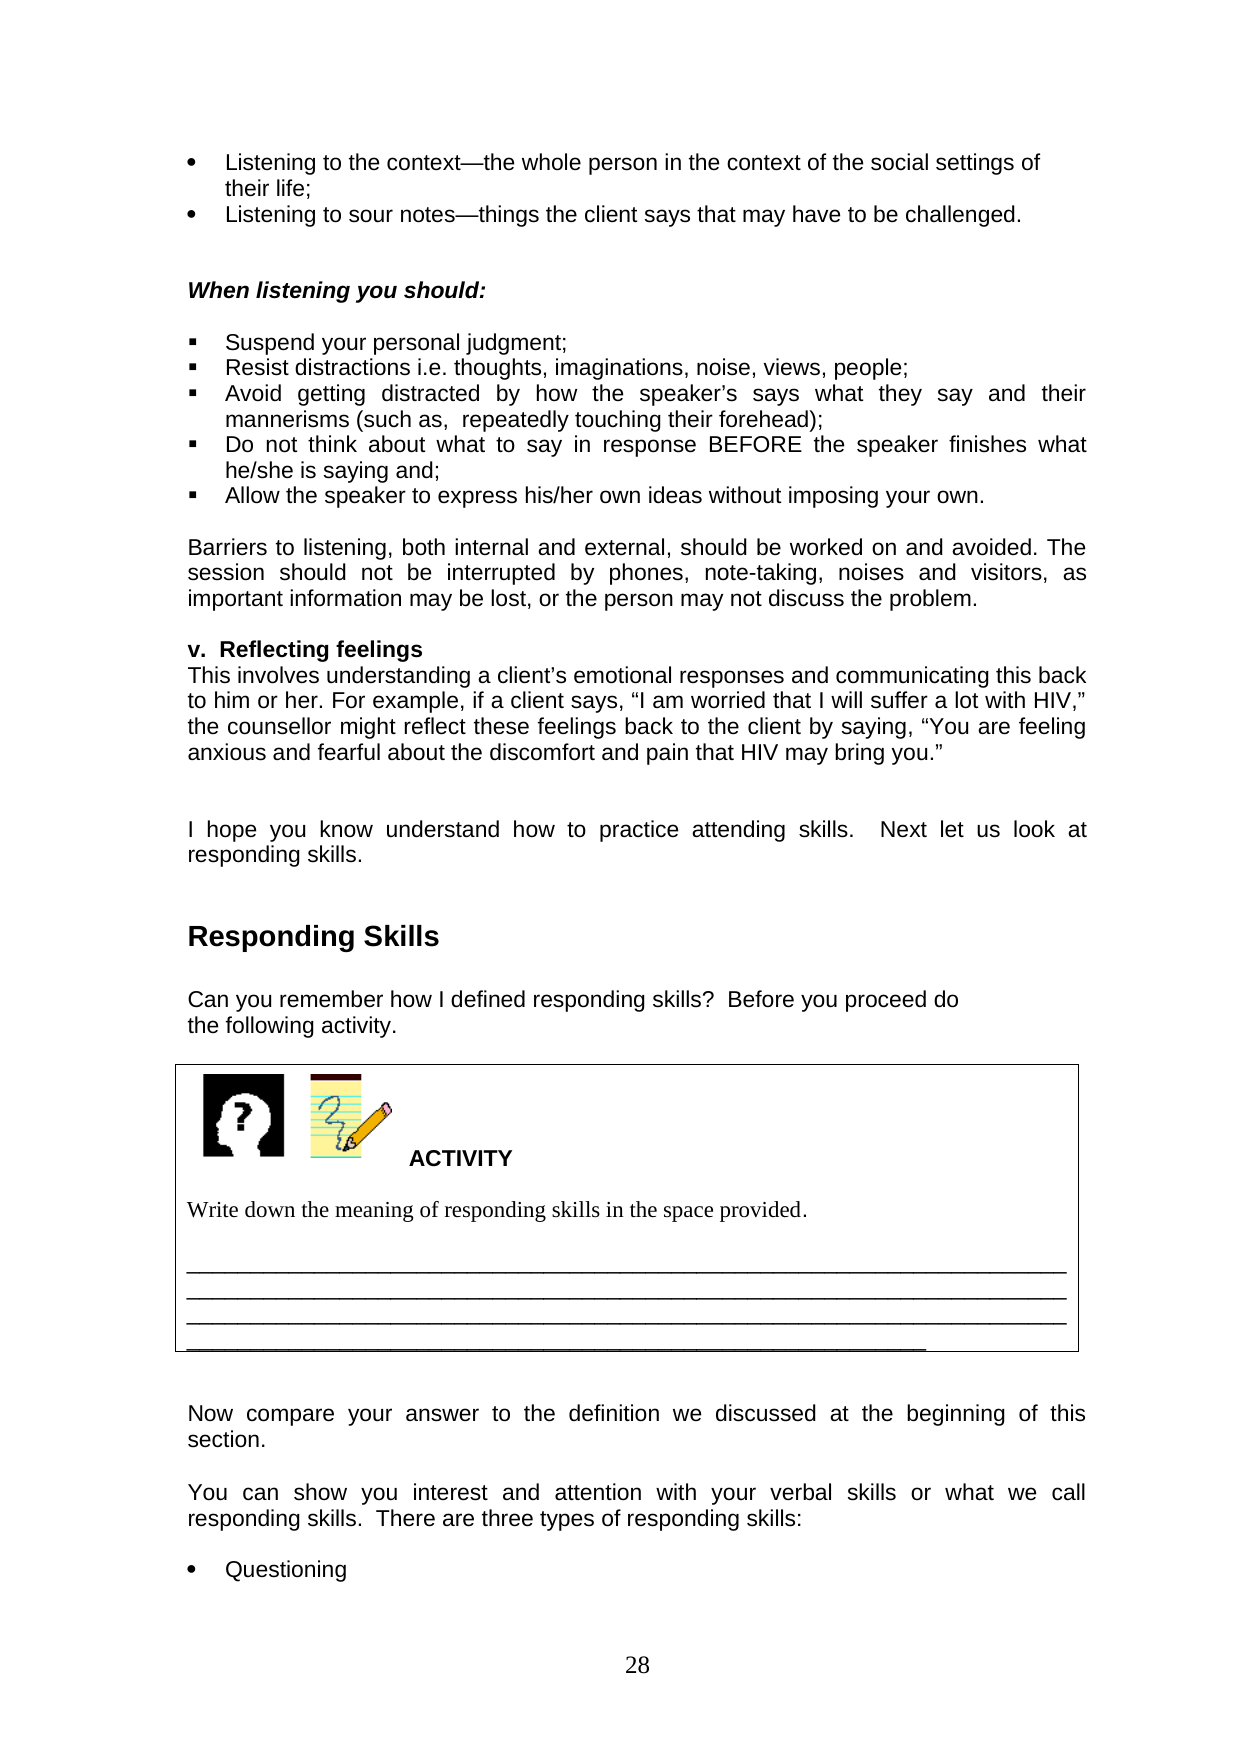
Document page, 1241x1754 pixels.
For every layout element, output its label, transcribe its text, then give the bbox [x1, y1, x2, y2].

list Do not think about what to say in response BEFORE the speaker finishes what he/she is saying and; [187, 432, 1087, 483]
text When listening you should: [187, 278, 1087, 304]
table_header ACTIVITY Write down the meaning of responding skills in the space provided. _____________________________________________________________________ _____________________________________________________________________ _____________________________________________________________________ __________________________________________________________ [176, 1065, 1078, 1351]
list Listening to sour notes—things the client says that may have to be challenged. [187, 201, 1087, 227]
text I hope you know understand how to practice attending skills. Next let us look at responding skills. [187, 816, 1087, 867]
subtitle Responding Skills [187, 920, 1087, 953]
text Barriers to listening, both internal and external, should be worked on and avoided. The session should not be interrupted by phones, note-taking, noises and visitors, as important information may be lost, or the person may not discuss the problem. [187, 534, 1087, 611]
text Can you remember how I defined responding skills? Before you proceed do [187, 987, 1087, 1013]
list Questioning [187, 1557, 1087, 1583]
picture [203, 1074, 392, 1158]
text v. Reflecting feelings [187, 637, 1087, 662]
list Suspend your personal judgment; [187, 329, 1087, 355]
text the following activity. [187, 1013, 1087, 1038]
list Listening to the context—the whole person in the context of the social settings of their life; [187, 150, 1087, 201]
list Resist distractions i.e. thoughts, imaginations, noise, views, people; [187, 355, 1087, 381]
text This involves understanding a client’s emotional responses and communicating this back to him or her. For example, if a client says, “I am worried that I will suffer a lot with HIV,” the counsellor might reflect these feelings back to the client by saying, “You are feeling anxious and fearful about the discomfort and pain that HIV may bring you.” [187, 662, 1087, 765]
text You can show you interest and attention with your verbal skills or what we call responding skills. There are three types of responding skills: [187, 1480, 1087, 1531]
list Avoid getting distracted by how the speaker’s says what they say and their mannerisms (such as, repeatedly touching their forehead); [187, 381, 1087, 432]
list Allow the speaker to express his/her own ideas without imposing your own. [187, 483, 1087, 509]
text Now compare your answer to the definition we discussed at the beginning of this section. [187, 1401, 1087, 1452]
